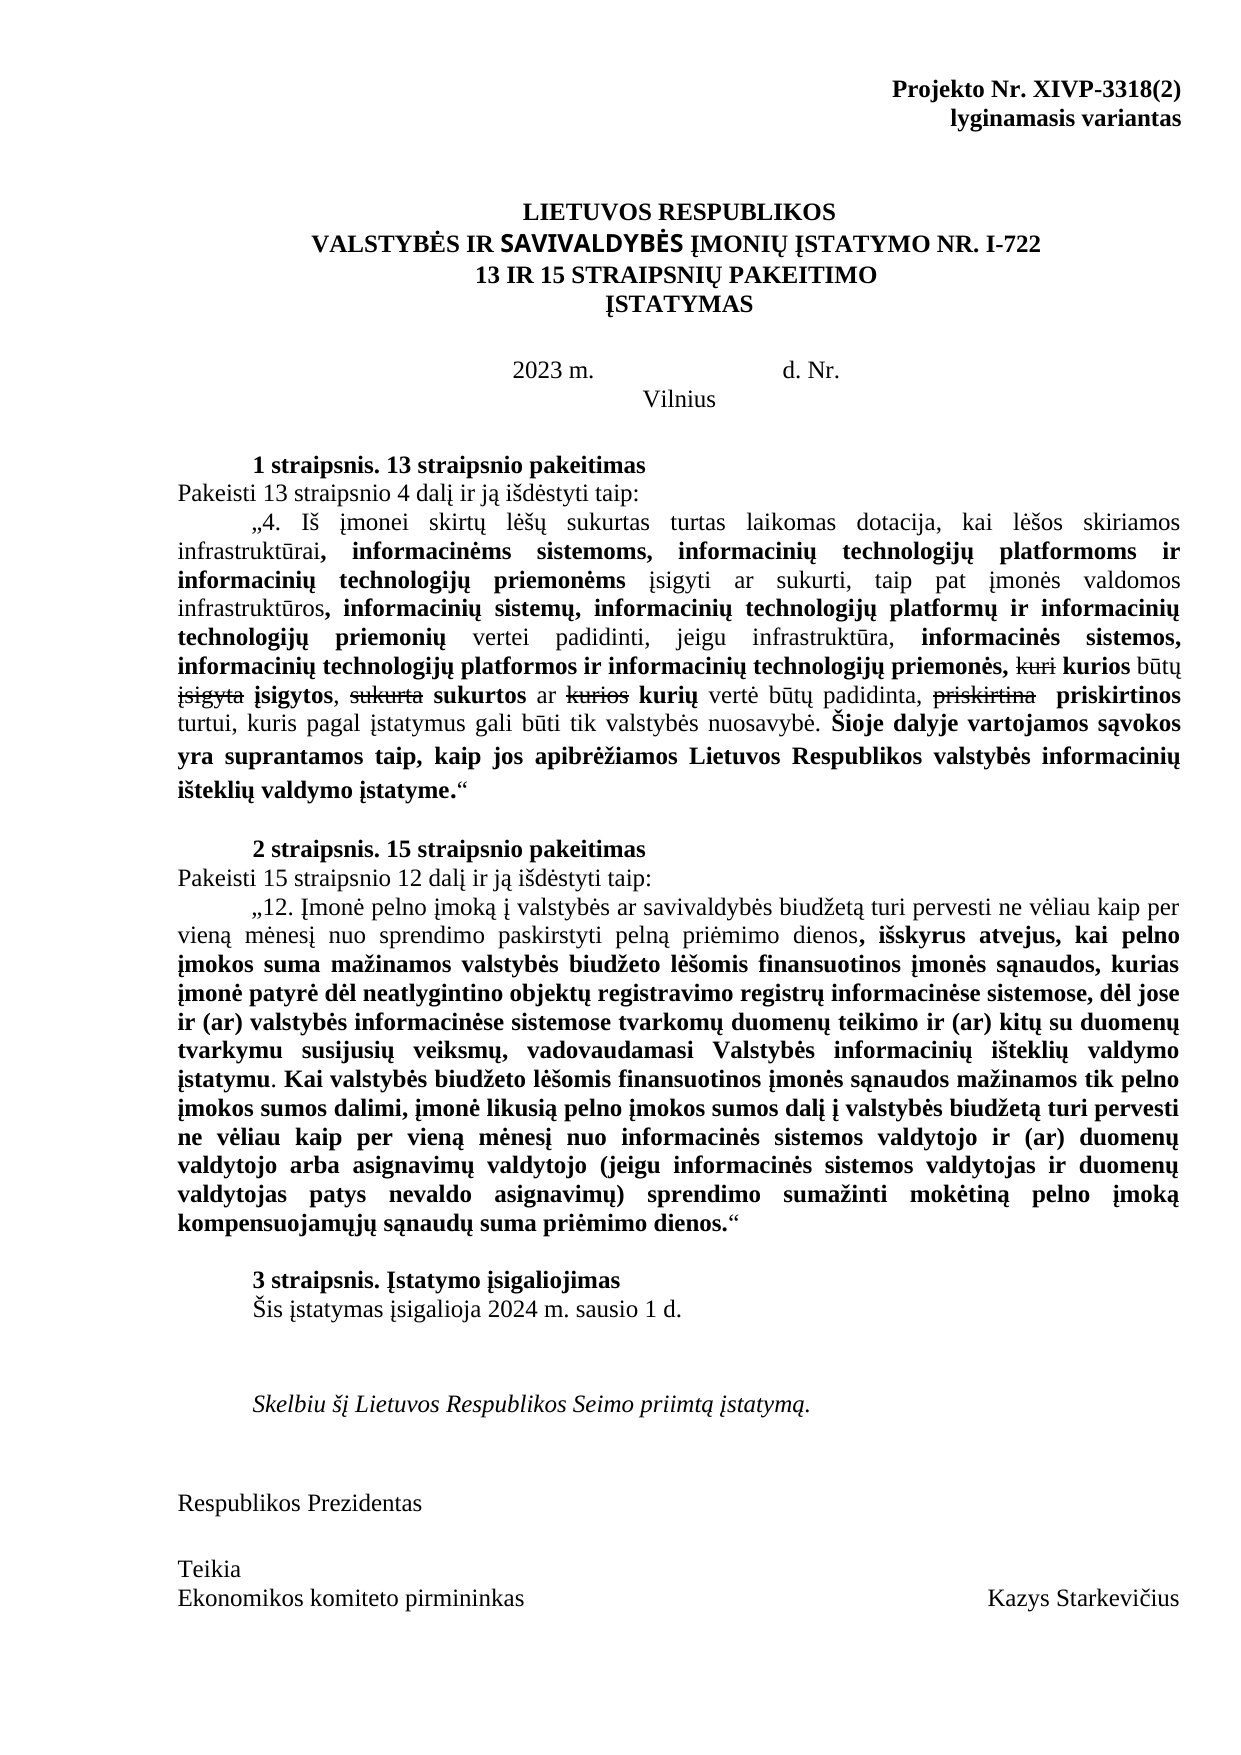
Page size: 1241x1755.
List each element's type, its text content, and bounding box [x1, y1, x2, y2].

text Vilnius [177, 384, 1181, 412]
text „4. Iš įmonei skirtų lėšų sukurtas turtas laikomas dotacija, kai lėšos skiriamos infrastruktūrai, informacinėms sistemoms, informacinių technologijų platformoms ir informacinių technologijų priemonėms įsigyti ar sukurti, taip pat įmonės valdomos infrastruktūros, informacinių sistemų, informacinių technologijų platformų ir informacinių technologijų priemonių vertei padidinti, jeigu infrastruktūra, informacinės sistemos, informacinių technologijų platformos ir informacinių technologijų priemonės, kuri kurios būtų įsigyta įsigytos, sukurta sukurtos ar kurios kurių vertė būtų padidinta, priskirtina priskirtinos turtui, kuris pagal įstatymus gali būti tik valstybės nuosavybė. Šioje dalyje vartojamos sąvokos yra suprantamos taip, kaip jos apibrėžiamos Lietuvos Respublikos valstybės informacinių išteklių valdymo įstatyme.“ [177, 507, 1181, 805]
list „12. Įmonė pelno įmoką į valstybės ar savivaldybės biudžetą turi pervesti ne vėliau kaip per vieną mėnesį nuo sprendimo paskirstyti pelną priėmimo dienos, išskyrus atvejus, kai pelno įmokos suma mažinamos valstybės biudžeto lėšomis finansuotinos įmonės sąnaudos, kurias įmonė patyrė dėl neatlygintino objektų registravimo registrų informacinėse sistemose, dėl jose ir (ar) valstybės informacinėse sistemose tvarkomų duomenų teikimo ir (ar) kitų su duomenų tvarkymu susijusių veiksmų, vadovaudamasi Valstybės informacinių išteklių valdymo įstatymu. Kai valstybės biudžeto lėšomis finansuotinos įmonės sąnaudos mažinamos tik pelno įmokos sumos dalimi, įmonė likusią pelno įmokos sumos dalį į valstybės biudžetą turi pervesti ne vėliau kaip per vieną mėnesį nuo informacinės sistemos valdytojo ir (ar) duomenų valdytojo arba asignavimų valdytojo (jeigu informacinės sistemos valdytojas ir duomenų valdytojas patys nevaldo asignavimų) sprendimo sumažinti mokėtiną pelno įmoką kompensuojamųjų sąnaudų suma priėmimo dienos.“ [177, 892, 1180, 1237]
text 13 IR 15 STRAIPSNIų PAKEITIMO [177, 260, 1181, 289]
list Šis įstatymas įsigalioja 2024 m. sausio 1 d. [252, 1294, 1181, 1323]
text Ekonomikos komiteto pirmininkas Kazys Starkevičius [177, 1583, 1181, 1612]
text VALSTYBĖS IR SAVIVALDYBĖS ĮMONIŲ ĮSTATYMO NR. I-722 [177, 226, 1181, 260]
text Respublikos Prezidentas [177, 1488, 1180, 1517]
list Pakeisti 13 straipsnio 4 dalį ir ją išdėstyti taip: [177, 478, 1180, 507]
text ĮSTATYMas [177, 289, 1181, 318]
list 3 straipsnis. Įstatymo įsigaliojimas [252, 1265, 1181, 1294]
text 2023 m. d. Nr. [177, 355, 1181, 384]
text lyginamasis variantas [177, 103, 1181, 131]
list Pakeisti 15 straipsnio 12 dalį ir ją išdėstyti taip: [177, 863, 1180, 892]
text LIETUVOS RESPUBLIKOS [177, 197, 1181, 226]
text 2 straipsnis. 15 straipsnio pakeitimas [177, 834, 1180, 863]
text 1 straipsnis. 13 straipsnio pakeitimas [177, 450, 1180, 478]
text Teikia [177, 1554, 1181, 1583]
text Skelbiu šį Lietuvos Respublikos Seimo priimtą įstatymą. [177, 1389, 1180, 1418]
text Projekto Nr. XIVP-3318(2) [177, 74, 1181, 103]
